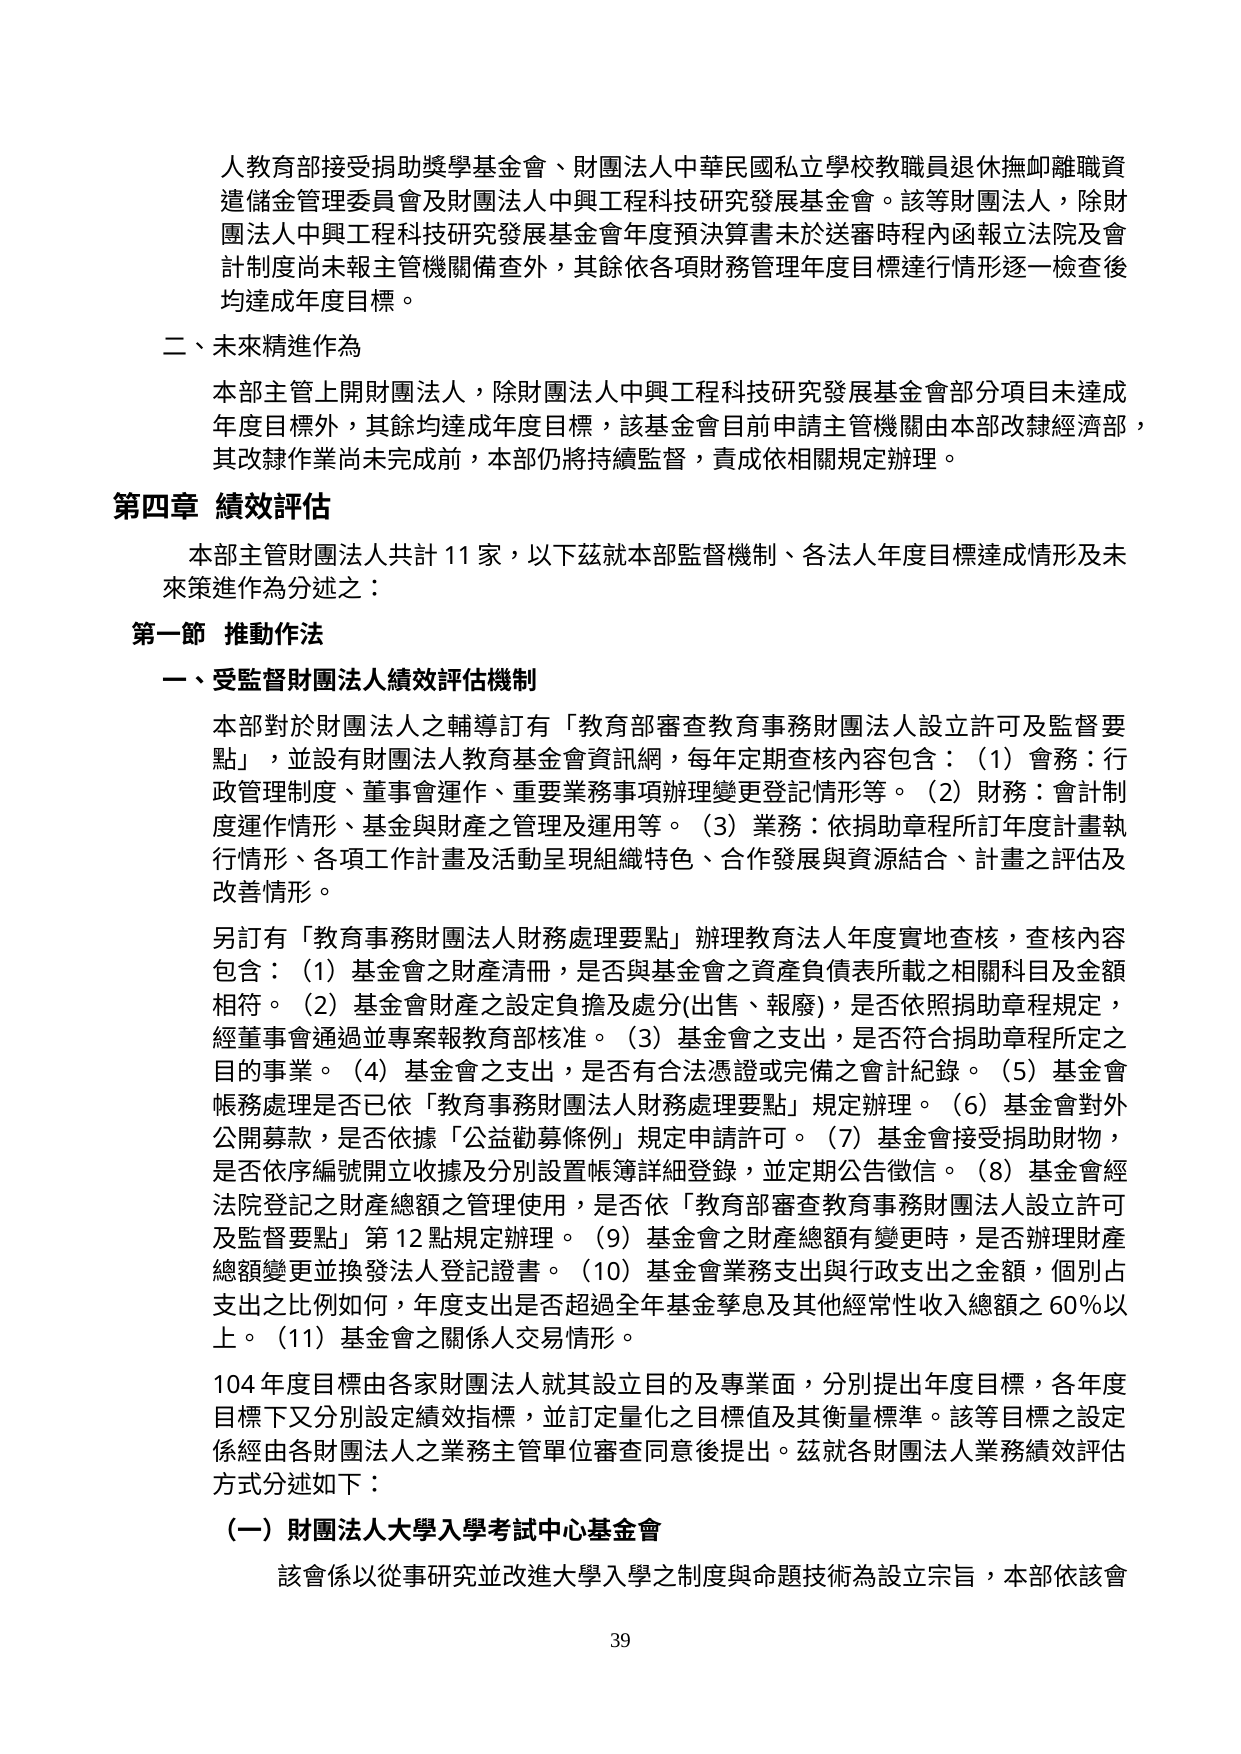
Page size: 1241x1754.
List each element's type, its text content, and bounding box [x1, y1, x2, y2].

text 本部主管財團法人共計11家，以下茲就本部監督機制、各法人年度目標達成情形及未來策進作為分述之： [162, 537, 1128, 604]
list 受監督財團法人績效評估機制 [162, 662, 1128, 696]
list 績效評估 [112, 487, 1128, 525]
list 本部對於財團法人之輔導訂有「教育部審查教育事務財團法人設立許可及監督要點」，並設有財團法人教育基金會資訊網，每年定期查核內容包含：（1）會務：行政管理制度、董事會運作、重要業務事項辦理變更登記情形等。（2）財務：會計制度運作情形、基金與財產之管理及運用等。（3）業務：依捐助章程所訂年度計畫執行情形、各項工作計畫及活動呈現組織特色、合作發展與資源結合、計畫之評估及改善情形。 [212, 708, 1128, 908]
list 該會係以從事研究並改進大學入學之制度與命題技術為設立宗旨，本部依該會所訂年度目標督責其是否依規定及期程辦理相關事宜，例如：完成各項考試命題研發計畫、辦理年度各項考試業務、測驗資訊技術與設備計畫、考試輔導與服務計畫、學術考試交流等。104年度該會除已完成前述年度目標外，並接受本部補助，與招聯會共同承辦「配合課綱調整試題研發以及招考長程規劃（104-106年）」計畫，104年度除配合課綱與中程考試調整進行試題研發，並進行長程招考調整規劃，研究成果主要分為三大部分：1.試題研發方面，執行國語文寫作能力測驗試題研發工作計畫等6項計畫；2.長程招考規劃方面，在招考規劃理念與招考基本架構中，研擬招考架構與可能的參採項目草案、在招考日程規劃中，研議以分散或集中考試日程設計的方案構想、入學考試規劃，進行基本與進階能力分卷或合卷的規劃設計與意見徵詢；3.宣導招考近、中程規劃方面，參加大型會議進行公開簡報宣傳、製作宣導文宣、更新在「大學進行式」網站相關資料。 [277, 1558, 1128, 1592]
list 本部主管上開11家財團法人，分別為財團法人大學入學考試中心基金會、財團法人私立學校興學基金會、財團法人高等教育評鑑中心基金會、財團法人高等教育國際合作基金會、財團法人中華幼兒教育發展基金會、財團法人社教文化基金會、財團法人臺灣省童軍文教基金會、財團法人台灣省中小學校教職員福利文教基金會、財團法人教育部接受捐助獎學基金會、財團法人中華民國私立學校教職員退休撫卹離職資遣儲金管理委員會及財團法人中興工程科技研究發展基金會。該等財團法人，除財團法人中興工程科技研究發展基金會年度預決算書未於送審時程內函報立法院及會計制度尚未報主管機關備查外，其餘依各項財務管理年度目標達行情形逐一檢查後，均達成年度目標。 [162, 150, 1128, 317]
list 財團法人大學入學考試中心基金會 [212, 1512, 1128, 1546]
list 另訂有「教育事務財團法人財務處理要點」辦理教育法人年度實地查核，查核內容包含：（1）基金會之財產清冊，是否與基金會之資產負債表所載之相關科目及金額相符。（2）基金會財產之設定負擔及處分(出售、報廢)，是否依照捐助章程規定，經董事會通過並專案報教育部核准。（3）基金會之支出，是否符合捐助章程所定之目的事業。（4）基金會之支出，是否有合法憑證或完備之會計紀錄。（5）基金會帳務處理是否已依「教育事務財團法人財務處理要點」規定辦理。（6）基金會對外公開募款，是否依據「公益勸募條例」規定申請許可。（7）基金會接受捐助財物，是否依序編號開立收據及分別設置帳簿詳細登錄，並定期公告徵信。（8）基金會經法院登記之財產總額之管理使用，是否依「教育部審查教育事務財團法人設立許可及監督要點」第12點規定辦理。（9）基金會之財產總額有變更時，是否辦理財產總額變更並換發法人登記證書。（10）基金會業務支出與行政支出之金額，個別占支出之比例如何，年度支出是否超過全年基金孳息及其他經常性收入總額之60％以上。（11）基金會之關係人交易情形。 [212, 921, 1128, 1354]
list 推動作法 [131, 617, 1128, 650]
list 本部主管上開財團法人，除財團法人中興工程科技研究發展基金會部分項目未達成年度目標外，其餘均達成年度目標，該基金會目前申請主管機關由本部改隸經濟部，其改隸作業尚未完成前，本部仍將持續監督，責成依相關規定辦理。 [213, 375, 1128, 475]
list 104年度目標由各家財團法人就其設立目的及專業面，分別提出年度目標，各年度目標下又分別設定績效指標，並訂定量化之目標值及其衡量標準。該等目標之設定係經由各財團法人之業務主管單位審查同意後提出。茲就各財團法人業務績效評估方式分述如下： [212, 1367, 1128, 1500]
list 未來精進作為 [162, 329, 1128, 362]
